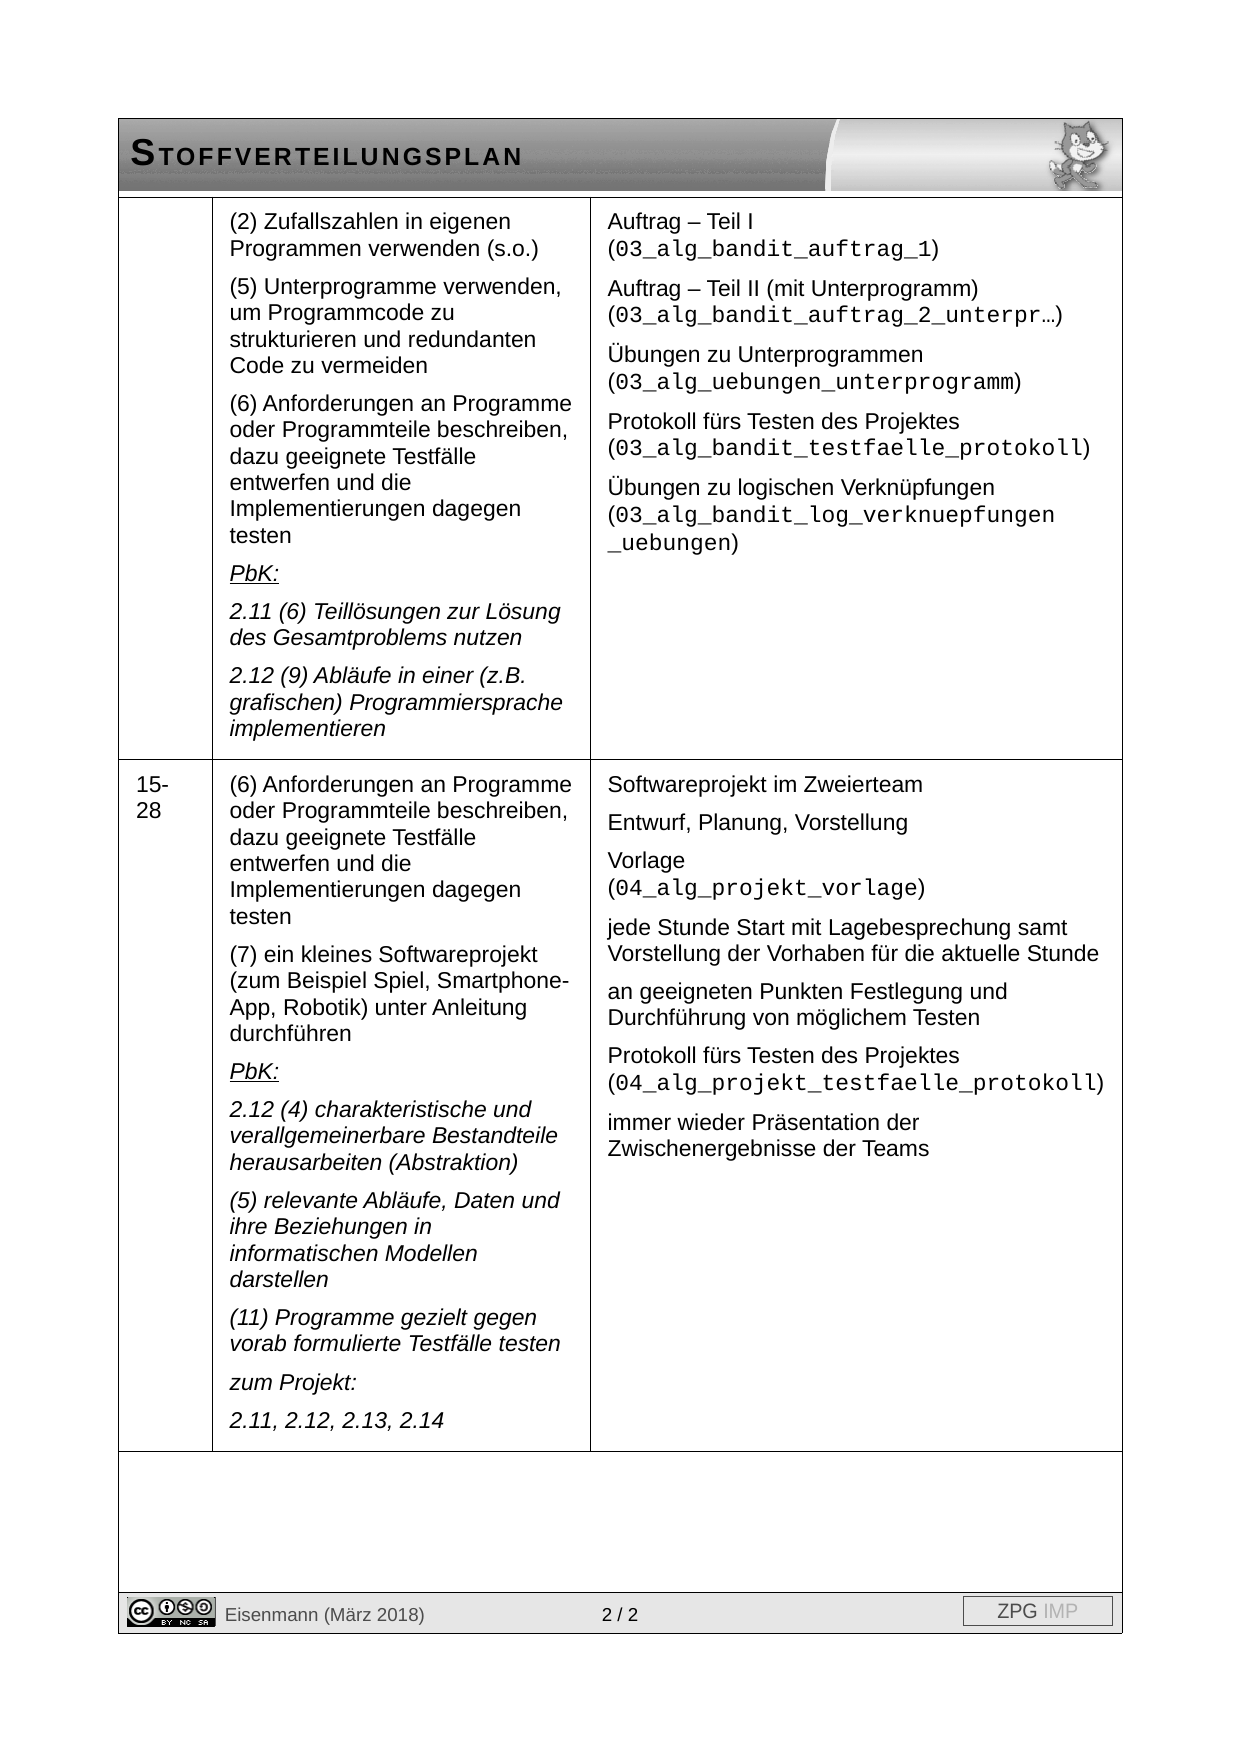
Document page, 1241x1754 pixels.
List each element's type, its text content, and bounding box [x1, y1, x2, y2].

table_cell Softwareprojekt im Zweierteam Entwurf, Planung, Vorstellung Vorlage (04_alg_projekt_vorlage) jede Stunde Start mit Lagebesprechung samt Vorstellung der Vorhaben für die aktuelle Stunde an geeigneten Punkten Festlegung und Durchführung von möglichem Testen Protokoll fürs Testen des Projektes (04_alg_projekt_testfaelle_protokoll) immer wieder Präsentation der Zwischenergebnisse der Teams [591, 760, 1122, 1451]
picture [119, 119, 1122, 191]
picture [127, 1597, 216, 1627]
table_cell (6) Anforderungen an Programme oder Programmteile beschreiben, dazu geeignete Testfälle entwerfen und die Implementierungen dagegen testen (7) ein kleines Softwareprojekt (zum Beispiel Spiel, Smartphone-App, Robotik) unter Anleitung durchführen PbK: 2.12 (4) charakteristische und verallgemeinerbare Bestandteile herausarbeiten (Abstraktion) (5) relevante Abläufe, Daten und ihre Beziehungen in informatischen Modellen darstellen (11) Programme gezielt gegen vorab formulierte Testfälle testen zum Projekt: 2.11, 2.12, 2.13, 2.14 [213, 760, 590, 1451]
table_cell Auftrag – Teil I (03_alg_bandit_auftrag_1) Auftrag – Teil II (mit Unterprogramm) (03_alg_bandit_auftrag_2_unterpr…) Übungen zu Unterprogrammen (03_alg_uebungen_unterprogramm) Protokoll fürs Testen des Projektes (03_alg_bandit_testfaelle_protokoll) Übungen zu logischen Verknüpfungen (03_alg_bandit_log_verknuepfungen _uebungen) [591, 198, 1122, 759]
table_cell [119, 198, 212, 759]
table_cell 15-28 [119, 760, 212, 1451]
table_cell (2) Zufallszahlen in eigenen Programmen verwenden (s.o.) (5) Unterprogramme verwenden, um Programmcode zu strukturieren und redundanten Code zu vermeiden (6) Anforderungen an Programme oder Programmteile beschreiben, dazu geeignete Testfälle entwerfen und die Implementierungen dagegen testen PbK: 2.11 (6) Teillösungen zur Lösung des Gesamtproblems nutzen 2.12 (9) Abläufe in einer (z.B. grafischen) Programmiersprache implementieren [213, 198, 590, 759]
